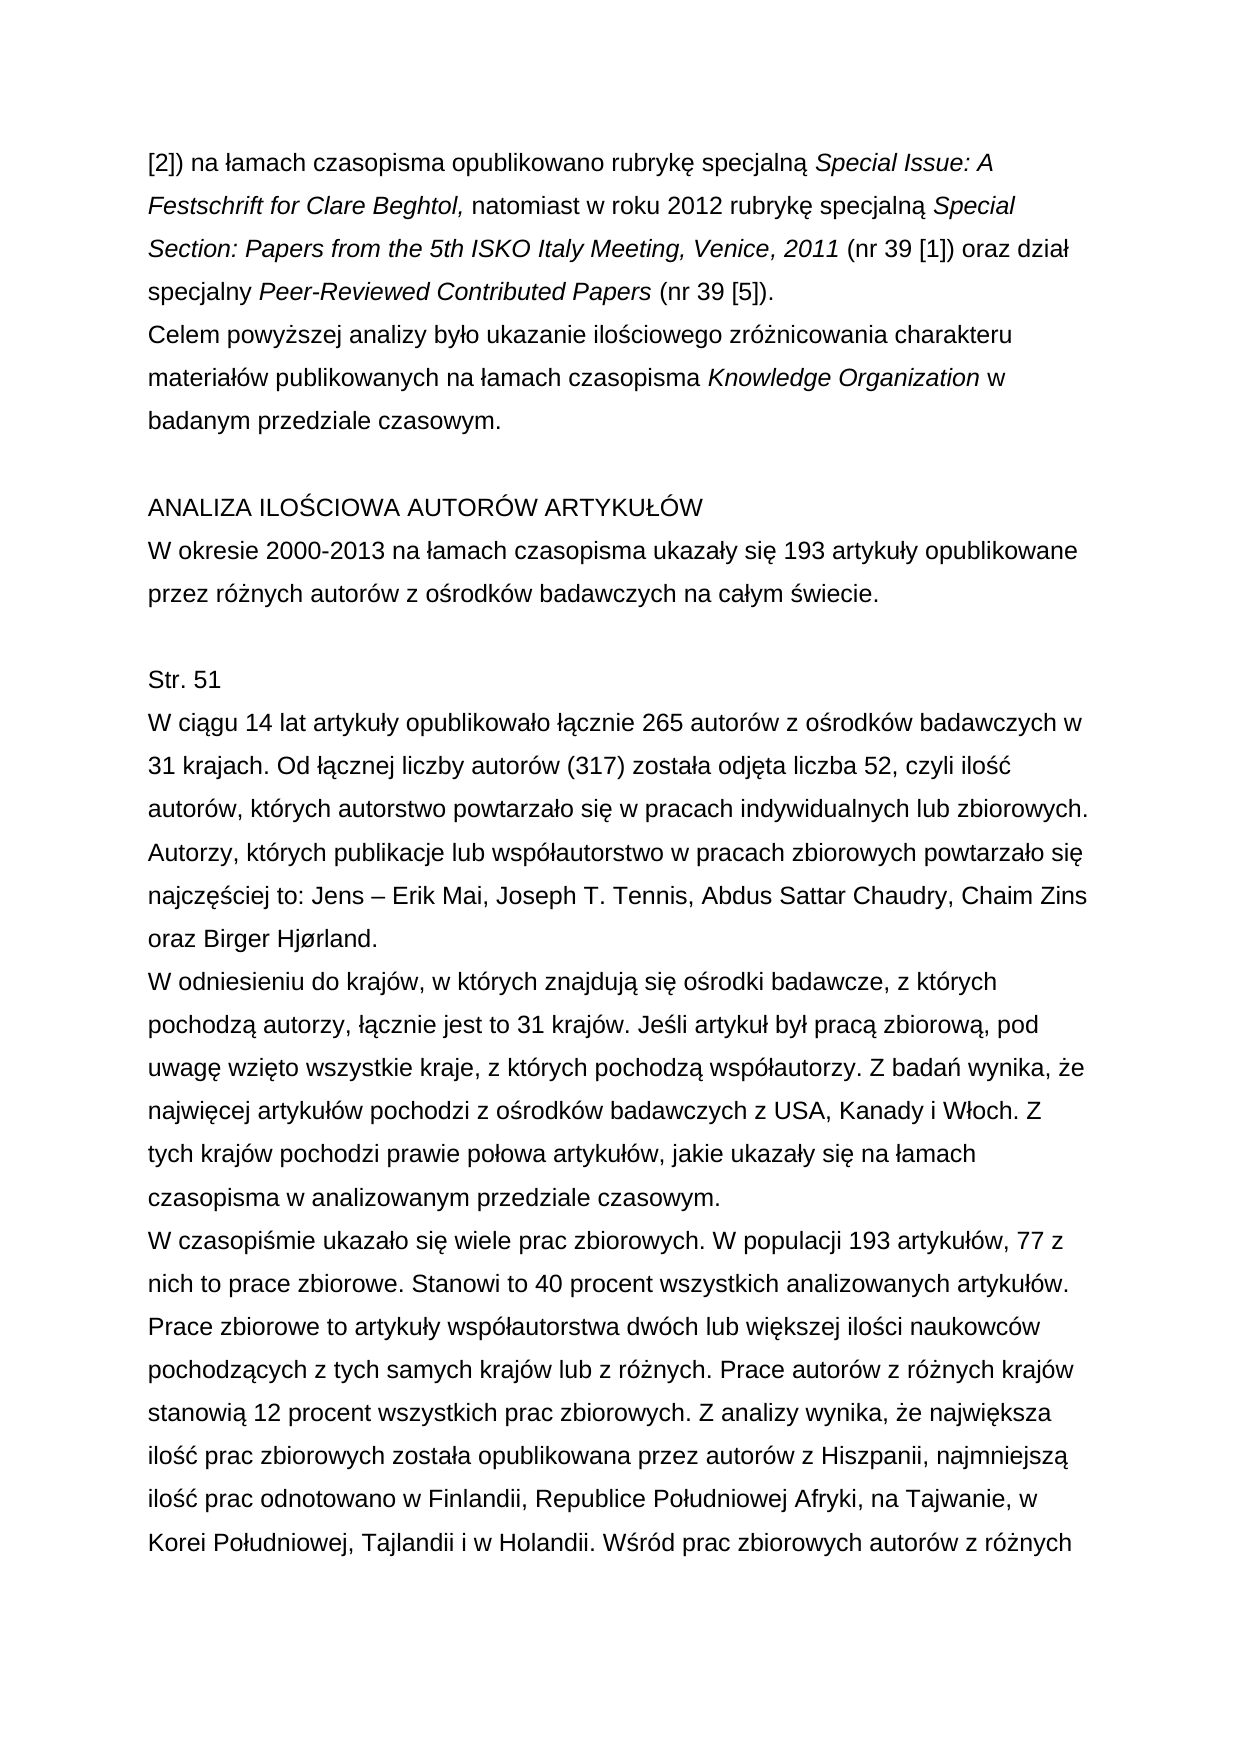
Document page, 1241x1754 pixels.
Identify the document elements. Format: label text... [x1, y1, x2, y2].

text W czasopiśmie ukazało się wiele prac zbiorowych. W populacji 193 artykułów, 77 z nich to prace zbiorowe. Stanowi to 40 procent wszystkich analizowanych artykułów. Prace zbiorowe to artykuły współautorstwa dwóch lub większej ilości naukowców pochodzących z tych samych krajów lub z różnych. Prace autorów z różnych krajów stanowią 12 procent wszystkich prac zbiorowych. Z analizy wynika, że największa ilość prac zbiorowych została opublikowana przez autorów z Hiszpanii, najmniejszą ilość prac odnotowano w Finlandii, Republice Południowej Afryki, na Tajwanie, w Korei Południowej, Tajlandii i w Holandii. Wśród prac zbiorowych autorów z różnych [148, 1226, 1093, 1556]
text W ciągu 14 lat artykuły opublikowało łącznie 265 autorów z ośrodków badawczych w 31 krajach. Od łącznej liczby autorów (317) została odjęta liczba 52, czyli ilość autorów, których autorstwo powtarzało się w pracach indywidualnych lub zbiorowych. Autorzy, których publikacje lub współautorstwo w pracach zbiorowych powtarzało się najczęściej to: Jens – Erik Mai, Joseph T. Tennis, Abdus Sattar Chaudry, Chaim Zins oraz Birger Hjørland. [148, 708, 1093, 953]
text W okresie 2000-2013 na łamach czasopisma ukazały się 193 artykuły opublikowane przez różnych autorów z ośrodków badawczych na całym świecie. [148, 536, 1093, 608]
text [2]) na łamach czasopisma opublikowano rubrykę specjalną Special Issue: A Festschrift for Clare Beghtol, natomiast w roku 2012 rubrykę specjalną Special Section: Papers from the 5th ISKO Italy Meeting, Venice, 2011 (nr 39 [1]) oraz dział specjalny Peer-Reviewed Contributed Papers (nr 39 [5]). [148, 148, 1093, 306]
subtitle ANALIZA ILOŚCIOWA AUTORÓW ARTYKUŁÓW [148, 493, 1093, 521]
text Celem powyższej analizy było ukazanie ilościowego zróżnicowania charakteru materiałów publikowanych na łamach czasopisma Knowledge Organization w badanym przedziale czasowym. [148, 320, 1093, 435]
text Str. 51 [148, 665, 1093, 694]
text W odniesieniu do krajów, w których znajdują się ośrodki badawcze, z których pochodzą autorzy, łącznie jest to 31 krajów. Jeśli artykuł był pracą zbiorową, pod uwagę wzięto wszystkie kraje, z których pochodzą współautorzy. Z badań wynika, że najwięcej artykułów pochodzi z ośrodków badawczych z USA, Kanady i Włoch. Z tych krajów pochodzi prawie połowa artykułów, jakie ukazały się na łamach czasopisma w analizowanym przedziale czasowym. [148, 967, 1093, 1211]
